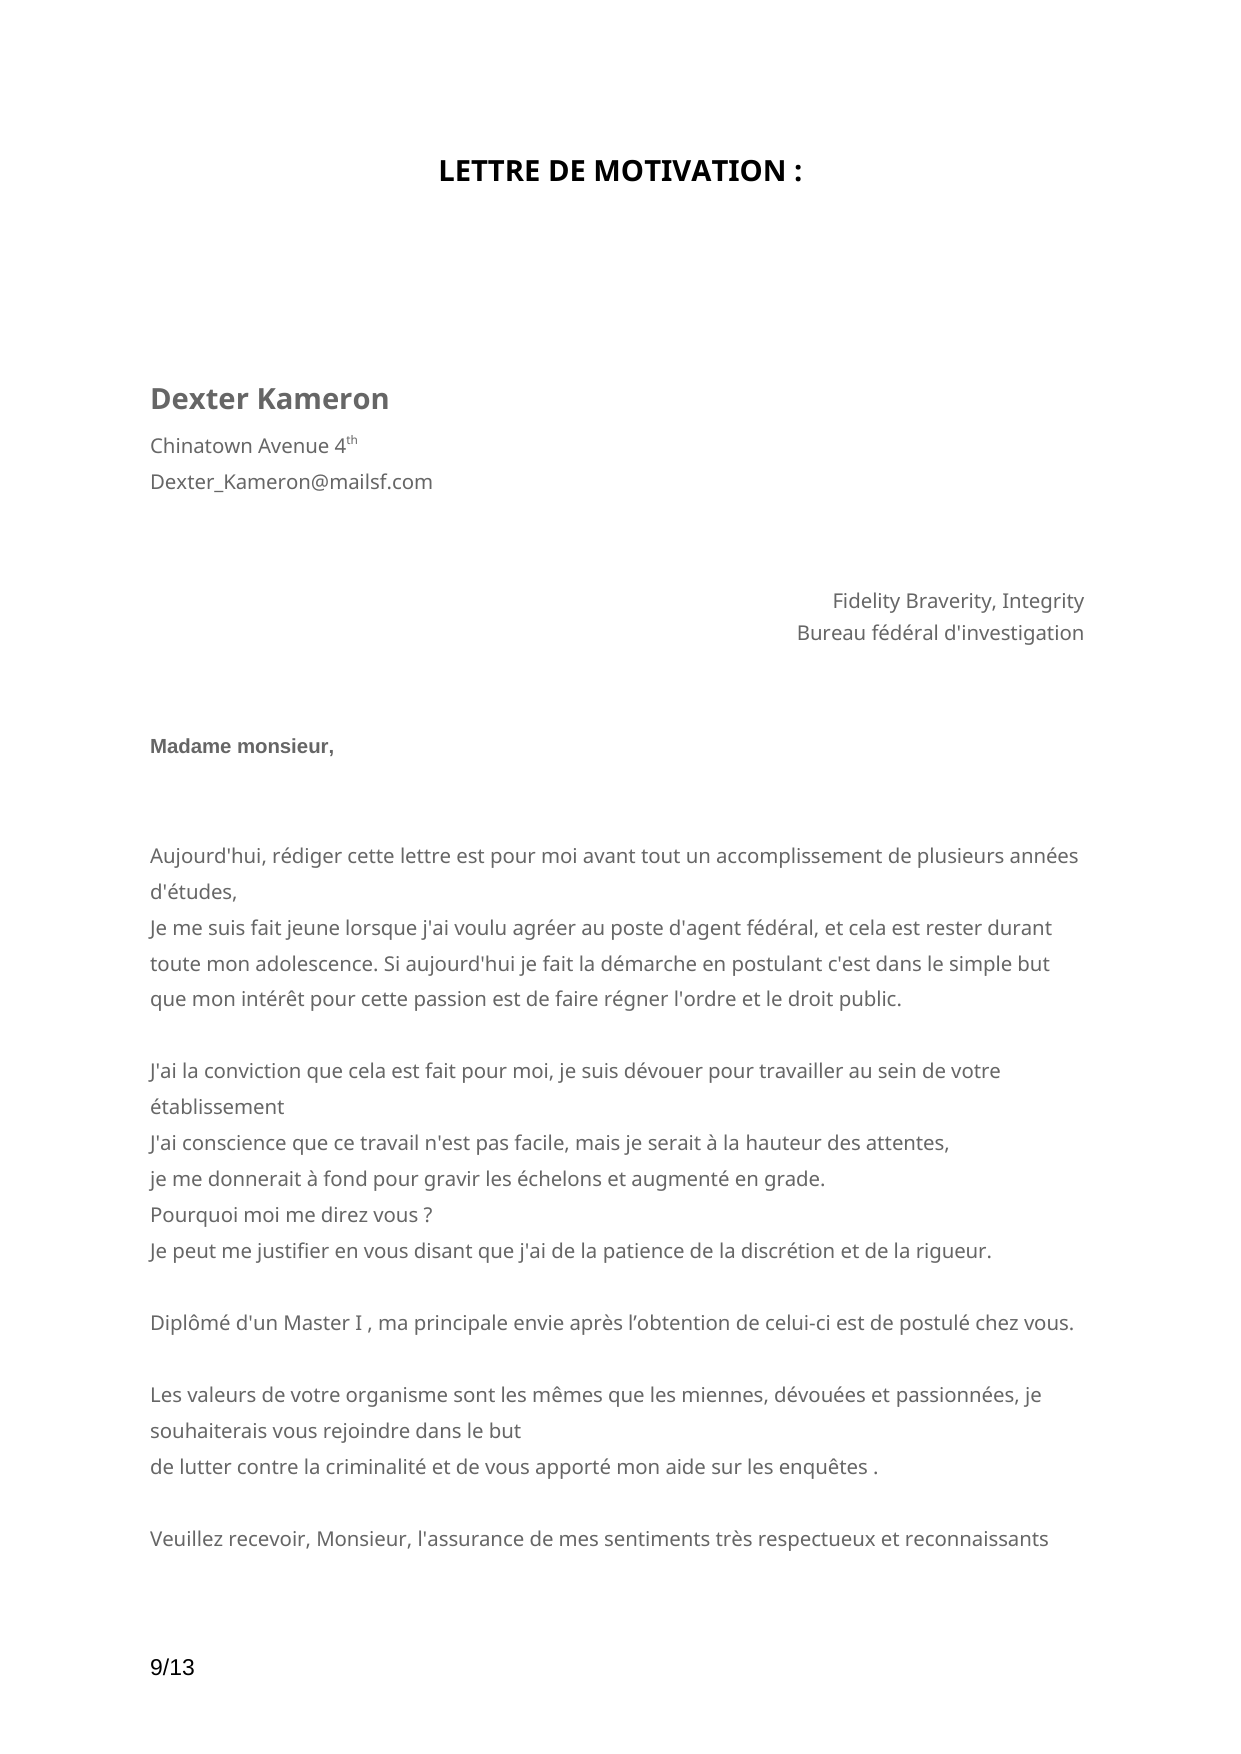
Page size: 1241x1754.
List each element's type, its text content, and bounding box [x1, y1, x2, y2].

text Chinatown Avenue 4th [150, 424, 1091, 460]
text J'ai conscience que ce travail n'est pas facile, mais je serait à la hauteur des attentes, [150, 1121, 1091, 1157]
text Veuillez recevoir, Monsieur, l'assurance de mes sentiments très respectueux et reconnaissants [150, 1516, 1091, 1552]
text Pourquoi moi me direz vous ? [150, 1192, 1091, 1228]
text Dexter_Kameron@mailsf.com [150, 460, 1091, 496]
text Madame monsieur, [150, 735, 1091, 758]
text Aujourd'hui, rédiger cette lettre est pour moi avant tout un accomplissement de plusieurs années d'études, [150, 833, 1091, 905]
text LETTRE DE MOTIVATION : [150, 150, 1091, 190]
text J'ai la conviction que cela est fait pour moi, je suis dévouer pour travailler au sein de votre établissement [150, 1049, 1091, 1121]
text de lutter contre la criminalité et de vous apporté mon aide sur les enquêtes . [150, 1444, 1091, 1480]
text Je me suis fait jeune lorsque j'ai voulu agréer au poste d'agent fédéral, et cela est rester durant toute mon adolescence. Si aujourd'hui je fait la démarche en postulant c'est dans le simple but [150, 905, 1091, 977]
text Les valeurs de votre organisme sont les mêmes que les miennes, dévouées et passionnées, je souhaiterais vous rejoindre dans le but [150, 1372, 1091, 1444]
text Dexter Kameron [150, 378, 1091, 418]
text Fidelity Braverity, Integrity [150, 587, 1091, 614]
text Diplômé d'un Master I , ma principale envie après l’obtention de celui-ci est de postulé chez vous. [150, 1300, 1091, 1336]
text Bureau fédéral d'investigation [150, 619, 1091, 646]
text je me donnerait à fond pour gravir les échelons et augmenté en grade. [150, 1157, 1091, 1192]
text que mon intérêt pour cette passion est de faire régner l'ordre et le droit public. [150, 977, 1091, 1013]
text Je peut me justifier en vous disant que j'ai de la patience de la discrétion et de la rigueur. [150, 1228, 1091, 1264]
